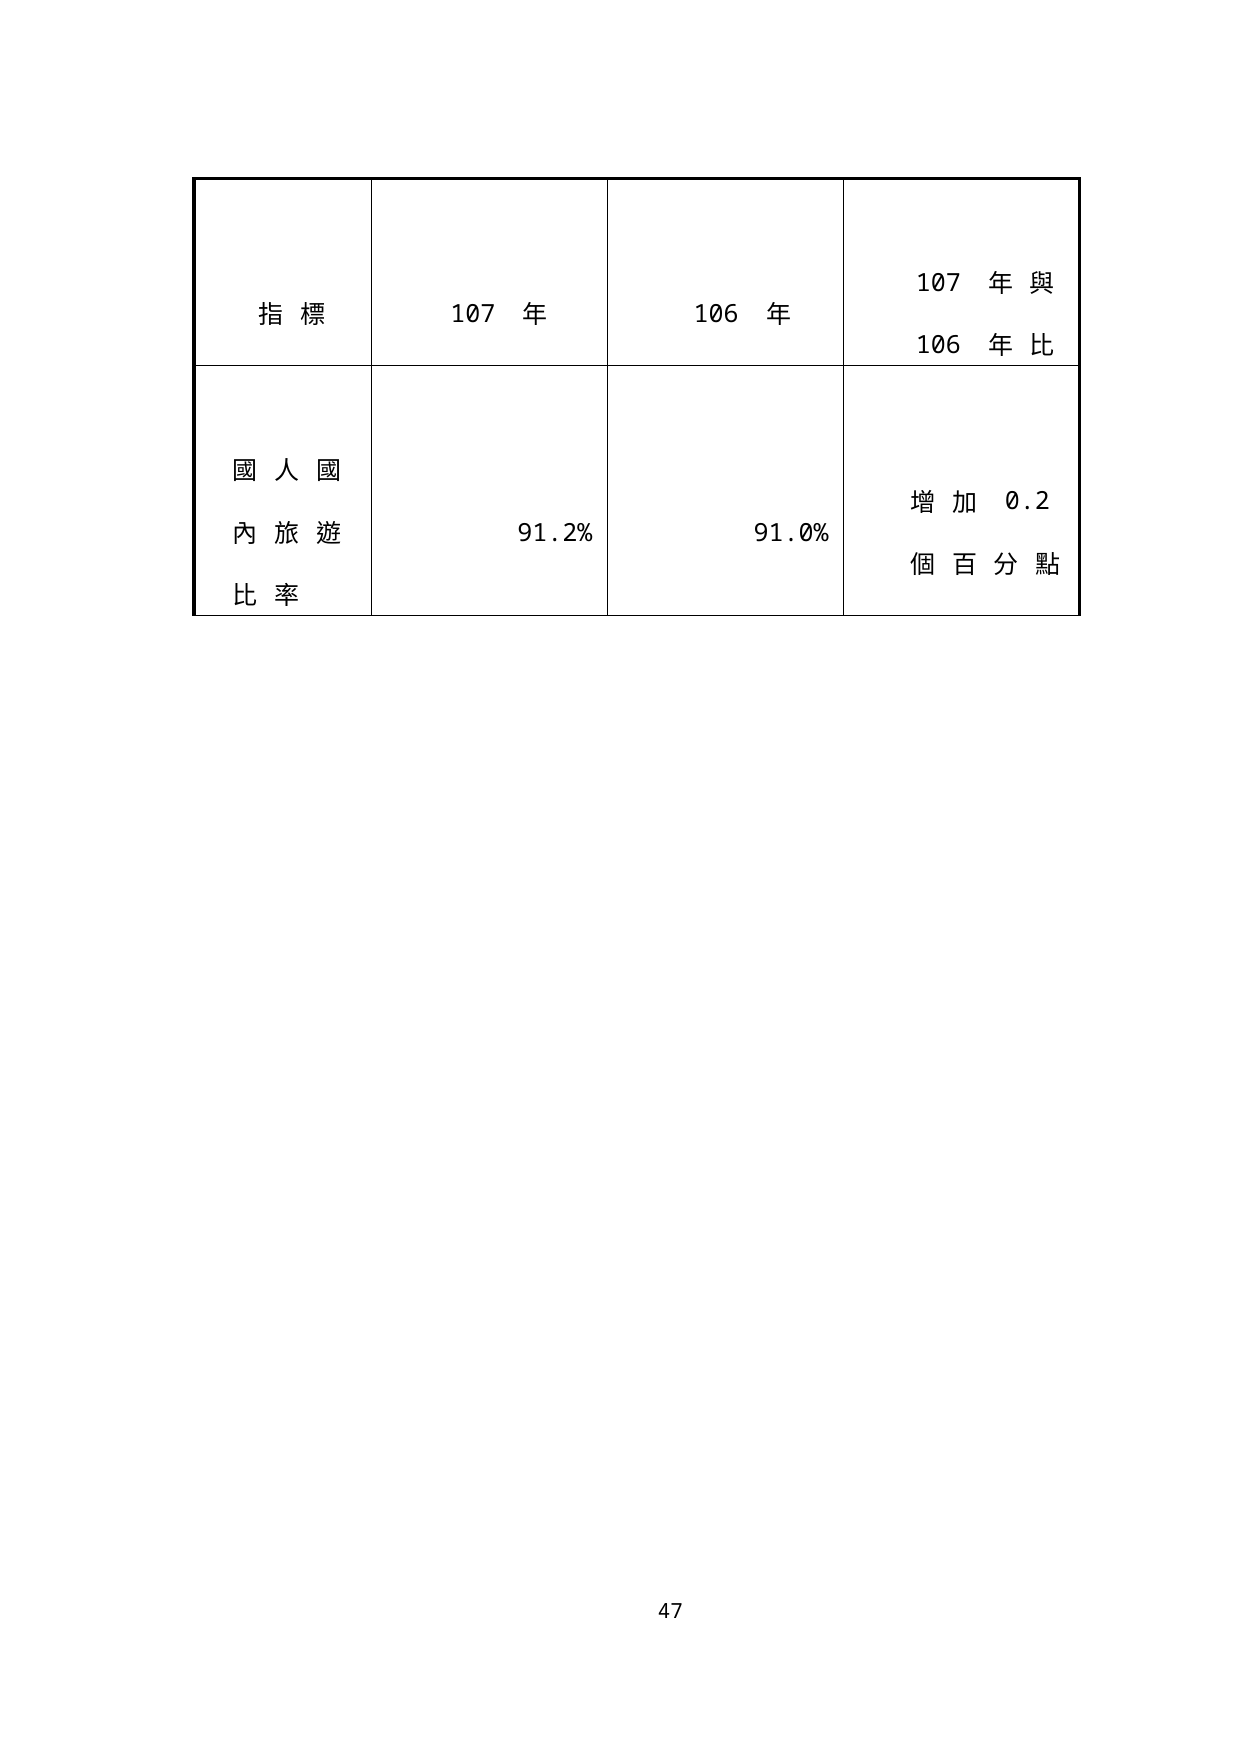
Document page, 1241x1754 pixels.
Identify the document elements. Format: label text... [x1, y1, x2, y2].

table_cell 增加0.2個百分點 [844, 366, 1078, 615]
table_cell 國人國內旅遊比率 [196, 366, 371, 615]
table_cell 91.0% [608, 366, 843, 615]
table_header 指標 [196, 180, 371, 365]
table_header 106年 [608, 180, 843, 365]
table_header 107年與106年比較 [844, 180, 1078, 365]
table_header 107年 [372, 180, 607, 365]
table_cell 91.2% [372, 366, 607, 615]
